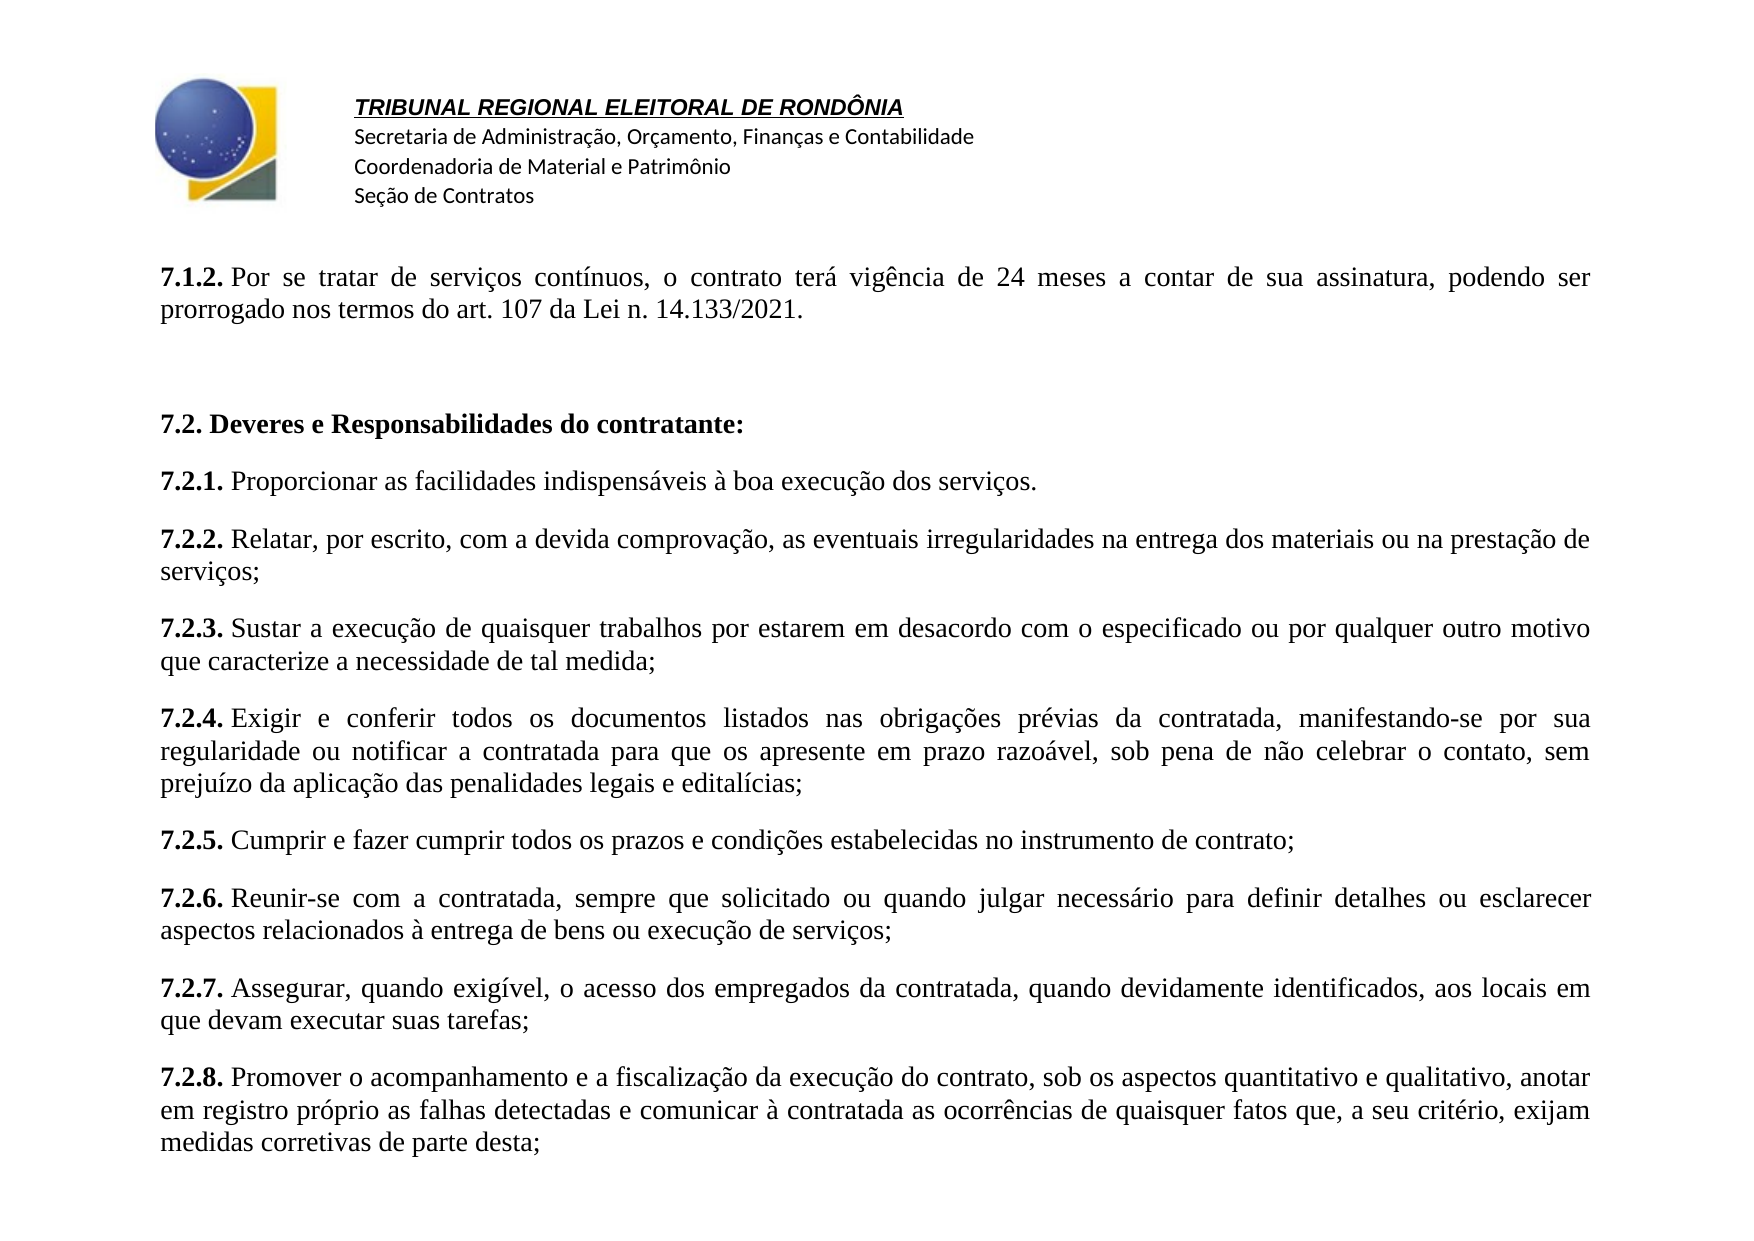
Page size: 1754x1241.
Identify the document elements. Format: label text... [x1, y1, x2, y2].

text 7.2.4. Exigir e conferir todos os documentos listados nas obrigações prévias da contratada, manifestando-se por sua regularidade ou notificar a contratada para que os apresente em prazo razoável, sob pena de não celebrar o contato, sem prejuízo da aplicação das penalidades legais e editalícias; [160, 701, 1594, 798]
text 7.2.3. Sustar a execução de quaisquer trabalhos por estarem em desacordo com o especificado ou por qualquer outro motivo que caracterize a necessidade de tal medida; [160, 611, 1594, 676]
text 7.2.1. Proporcionar as facilidades indispensáveis à boa execução dos serviços. [160, 464, 1594, 497]
text 7.1.2. Por se tratar de serviços contínuos, o contrato terá vigência de 24 meses a contar de sua assinatura, podendo ser prorrogado nos termos do art. 107 da Lei n. 14.133/2021. [160, 260, 1594, 324]
text 7.2.5. Cumprir e fazer cumprir todos os prazos e condições estabelecidas no instrumento de contrato; [160, 823, 1594, 856]
text 7.2.2. Relatar, por escrito, com a devida comprovação, as eventuais irregularidades na entrega dos materiais ou na prestação de serviços; [160, 522, 1594, 586]
text 7.2.6. Reunir-se com a contratada, sempre que solicitado ou quando julgar necessário para definir detalhes ou esclarecer aspectos relacionados à entrega de bens ou execução de serviços; [160, 881, 1594, 946]
text 7.2.7. Assegurar, quando exigível, o acesso dos empregados da contratada, quando devidamente identificados, aos locais em que devam executar suas tarefas; [160, 971, 1594, 1035]
text 7.2. Deveres e Responsabilidades do contratante: [160, 407, 1594, 439]
text 7.2.8. Promover o acompanhamento e a fiscalização da execução do contrato, sob os aspectos quantitativo e qualitativo, anotar em registro próprio as falhas detectadas e comunicar à contratada as ocorrências de quaisquer fatos que, a seu critério, exijam medidas corretivas de parte desta; [160, 1060, 1594, 1158]
